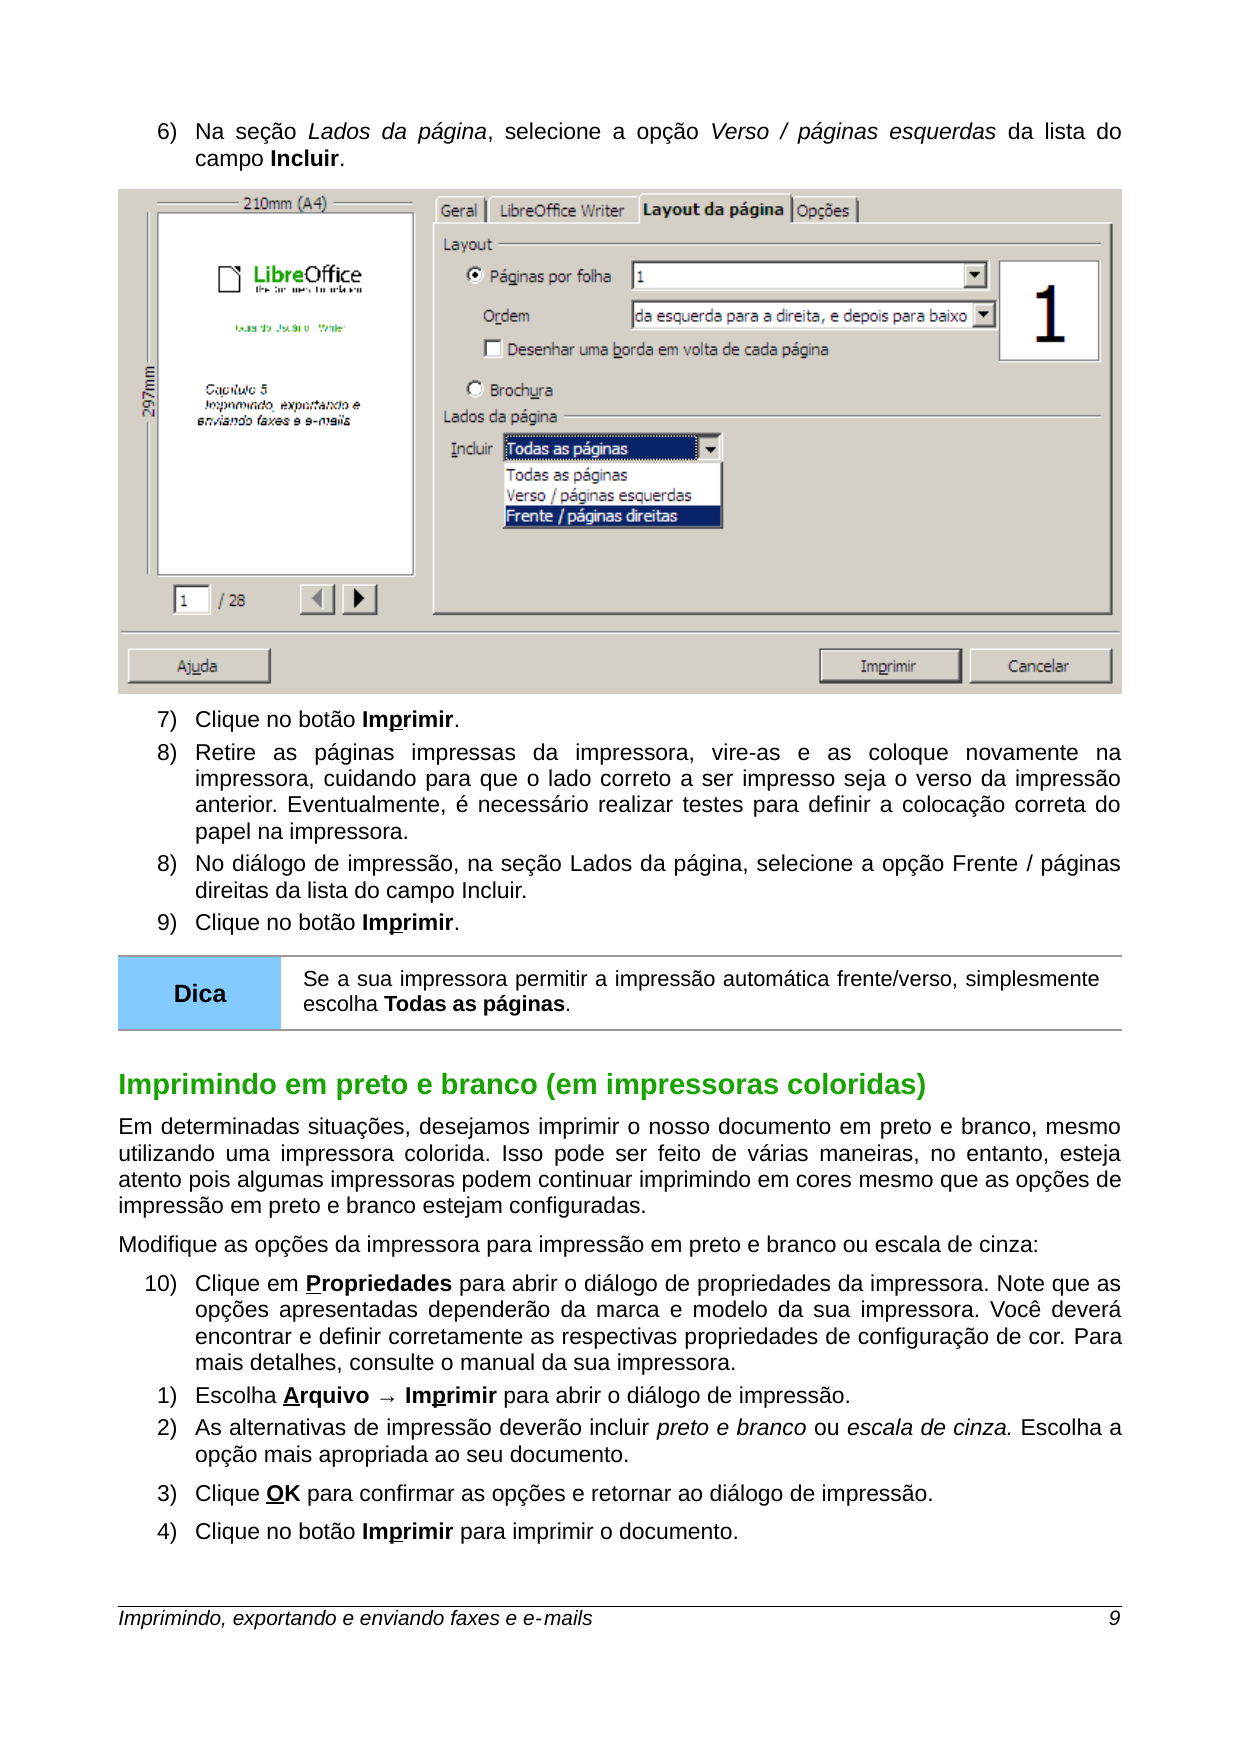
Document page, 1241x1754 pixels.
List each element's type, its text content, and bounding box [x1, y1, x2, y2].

list No diálogo de impressão, na seção Lados da página, selecione a opção Frente / páginas direitas da lista do campo Incluir. [177, 850, 1122, 903]
list Clique no botão Imprimir. [177, 909, 1122, 936]
list Na seção Lados da página, selecione a opção Verso / páginas esquerdas da lista do campo Incluir. [177, 118, 1122, 171]
list Clique OK para confirmar as opções e retornar ao diálogo de impressão. [177, 1479, 1122, 1506]
list Clique no botão Imprimir para imprimir o documento. [177, 1518, 1122, 1545]
list Retire as páginas impressas da impressora, vire-as e as coloque novamente na impressora, cuidando para que o lado correto a ser impresso seja o verso da impressão anterior. Eventualmente, é necessário realizar testes para definir a colocação correta do papel na impressora. [177, 739, 1122, 844]
text Modifique as opções da impressora para impressão em preto e branco ou escala de cinza: [118, 1231, 1122, 1257]
list Escolha Arquivo → Imprimir para abrir o diálogo de impressão. [177, 1382, 1122, 1408]
list Clique em Propriedades para abrir o diálogo de propriedades da impressora. Note que as opções apresentadas dependerão da marca e modelo da sua impressora. Você deverá encontrar e definir corretamente as respectivas propriedades de configuração de cor. Para mais detalhes, consulte o manual da sua impressora. [177, 1270, 1122, 1375]
list Clique no botão Imprimir. [177, 706, 1122, 732]
picture [118, 189, 1123, 694]
subtitle Imprimindo em preto e branco (em impressoras coloridas) [118, 1067, 1122, 1101]
list As alternativas de impressão deverão incluir preto e branco ou escala de cinza. Escolha a opção mais apropriada ao seu documento. [177, 1414, 1122, 1467]
table_header Se a sua impressora permitir a impressão automática frente/verso, simplesmente escolha Todas as páginas. [281, 957, 1122, 1029]
table_header Dica [118, 957, 281, 1029]
text Em determinadas situações, desejamos imprimir o nosso documento em preto e branco, mesmo utilizando uma impressora colorida. Isso pode ser feito de várias maneiras, no entanto, esteja atento pois algumas impressoras podem continuar imprimindo em cores mesmo que as opções de impressão em preto e branco estejam configuradas. [118, 1113, 1122, 1219]
